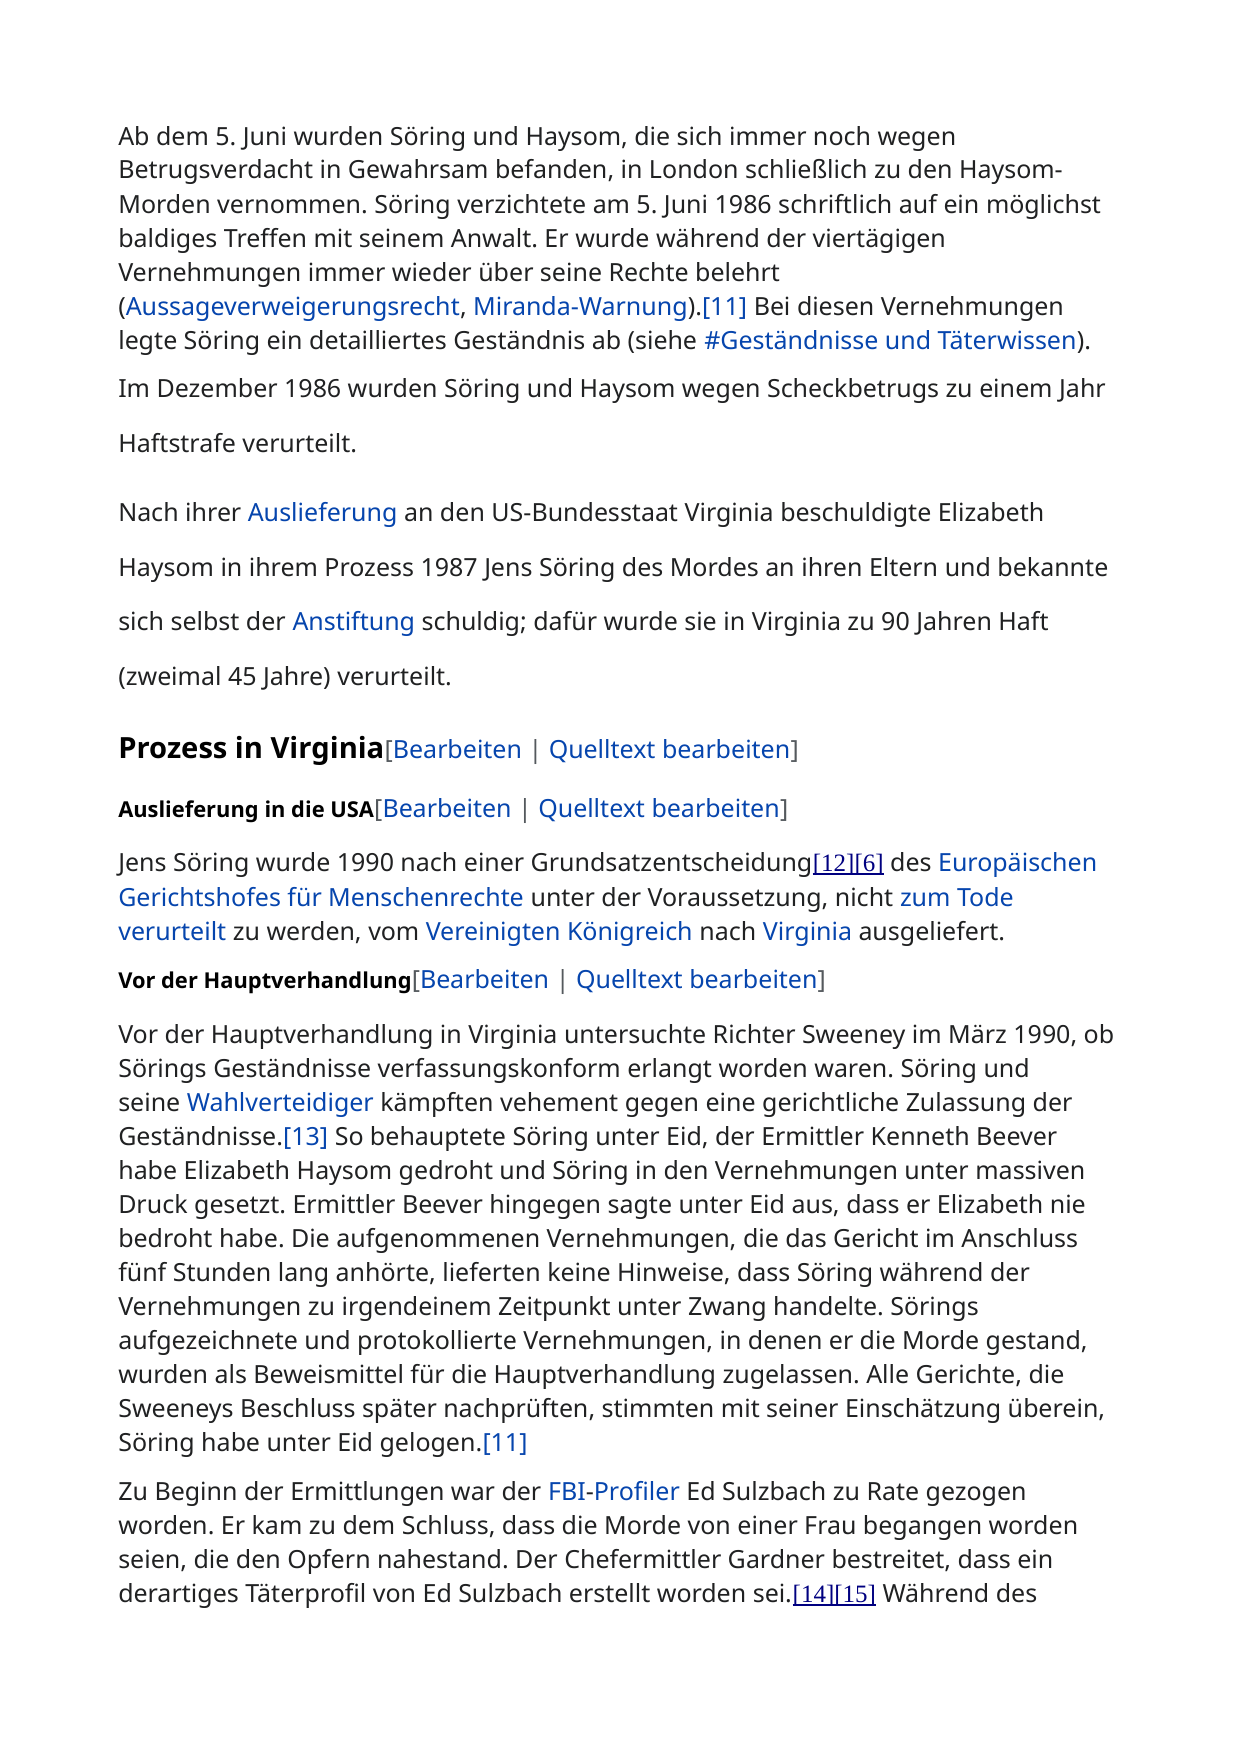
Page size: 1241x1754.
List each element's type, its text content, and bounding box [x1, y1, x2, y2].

subtitle Vor der Hauptverhandlung[Bearbeiten | Quelltext bearbeiten] [118, 962, 1122, 996]
text Zu Beginn der Ermittlungen war der FBI-Profiler Ed Sulzbach zu Rate gezogen worden. Er kam zu dem Schluss, dass die Morde von einer Frau begangen worden seien, die den Opfern nahestand. Der Chefermittler Gardner bestreitet, dass ein derartiges Täterprofil von Ed Sulzbach erstellt worden sei.[14][15] Während des [118, 1474, 1122, 1610]
text Jens Söring wurde 1990 nach einer Grundsatzentscheidung[12][6] des Europäischen Gerichtshofes für Menschenrechte unter der Voraussetzung, nicht zum Tode verurteilt zu werden, vom Vereinigten Königreich nach Virginia ausgeliefert. [118, 845, 1122, 947]
text Im Dezember 1986 wurden Söring und Haysom wegen Scheckbetrugs zu einem Jahr Haftstrafe verurteilt. [118, 371, 1122, 460]
subtitle Prozess in Virginia[Bearbeiten | Quelltext bearbeiten] [118, 727, 1122, 767]
text Vor der Hauptverhandlung in Virginia untersuchte Richter Sweeney im März 1990, ob Sörings Geständnisse verfassungskonform erlangt worden waren. Söring und seine Wahlverteidiger kämpften vehement gegen eine gerichtliche Zulassung der Geständnisse.[13] So behauptete Söring unter Eid, der Ermittler Kenneth Beever habe Elizabeth Haysom gedroht und Söring in den Vernehmungen unter massiven Druck gesetzt. Ermittler Beever hingegen sagte unter Eid aus, dass er Elizabeth nie bedroht habe. Die aufgenommenen Vernehmungen, die das Gericht im Anschluss fünf Stunden lang anhörte, lieferten keine Hinweise, dass Söring während der Vernehmungen zu irgendeinem Zeitpunkt unter Zwang handelte. Sörings aufgezeichnete und protokollierte Vernehmungen, in denen er die Morde gestand, wurden als Beweismittel für die Hauptverhandlung zugelassen. Alle Gerichte, die Sweeneys Beschluss später nachprüften, stimmten mit seiner Einschätzung überein, Söring habe unter Eid gelogen.[11] [118, 1016, 1122, 1459]
text Ab dem 5. Juni wurden Söring und Haysom, die sich immer noch wegen Betrugsverdacht in Gewahrsam befanden, in London schließlich zu den Haysom-Morden vernommen. Söring verzichtete am 5. Juni 1986 schriftlich auf ein möglichst baldiges Treffen mit seinem Anwalt. Er wurde während der viertägigen Vernehmungen immer wieder über seine Rechte belehrt (Aussageverweigerungsrecht, Miranda-Warnung).[11] Bei diesen Vernehmungen legte Söring ein detailliertes Geständnis ab (siehe #Geständnisse und Täterwissen). [118, 118, 1122, 357]
subtitle Auslieferung in die USA[Bearbeiten | Quelltext bearbeiten] [118, 791, 1122, 825]
text Nach ihrer Auslieferung an den US-Bundesstaat Virginia beschuldigte Elizabeth Haysom in ihrem Prozess 1987 Jens Söring des Mordes an ihren Eltern und bekannte sich selbst der Anstiftung schuldig; dafür wurde sie in Virginia zu 90 Jahren Haft (zweimal 45 Jahre) verurteilt. [118, 495, 1122, 692]
